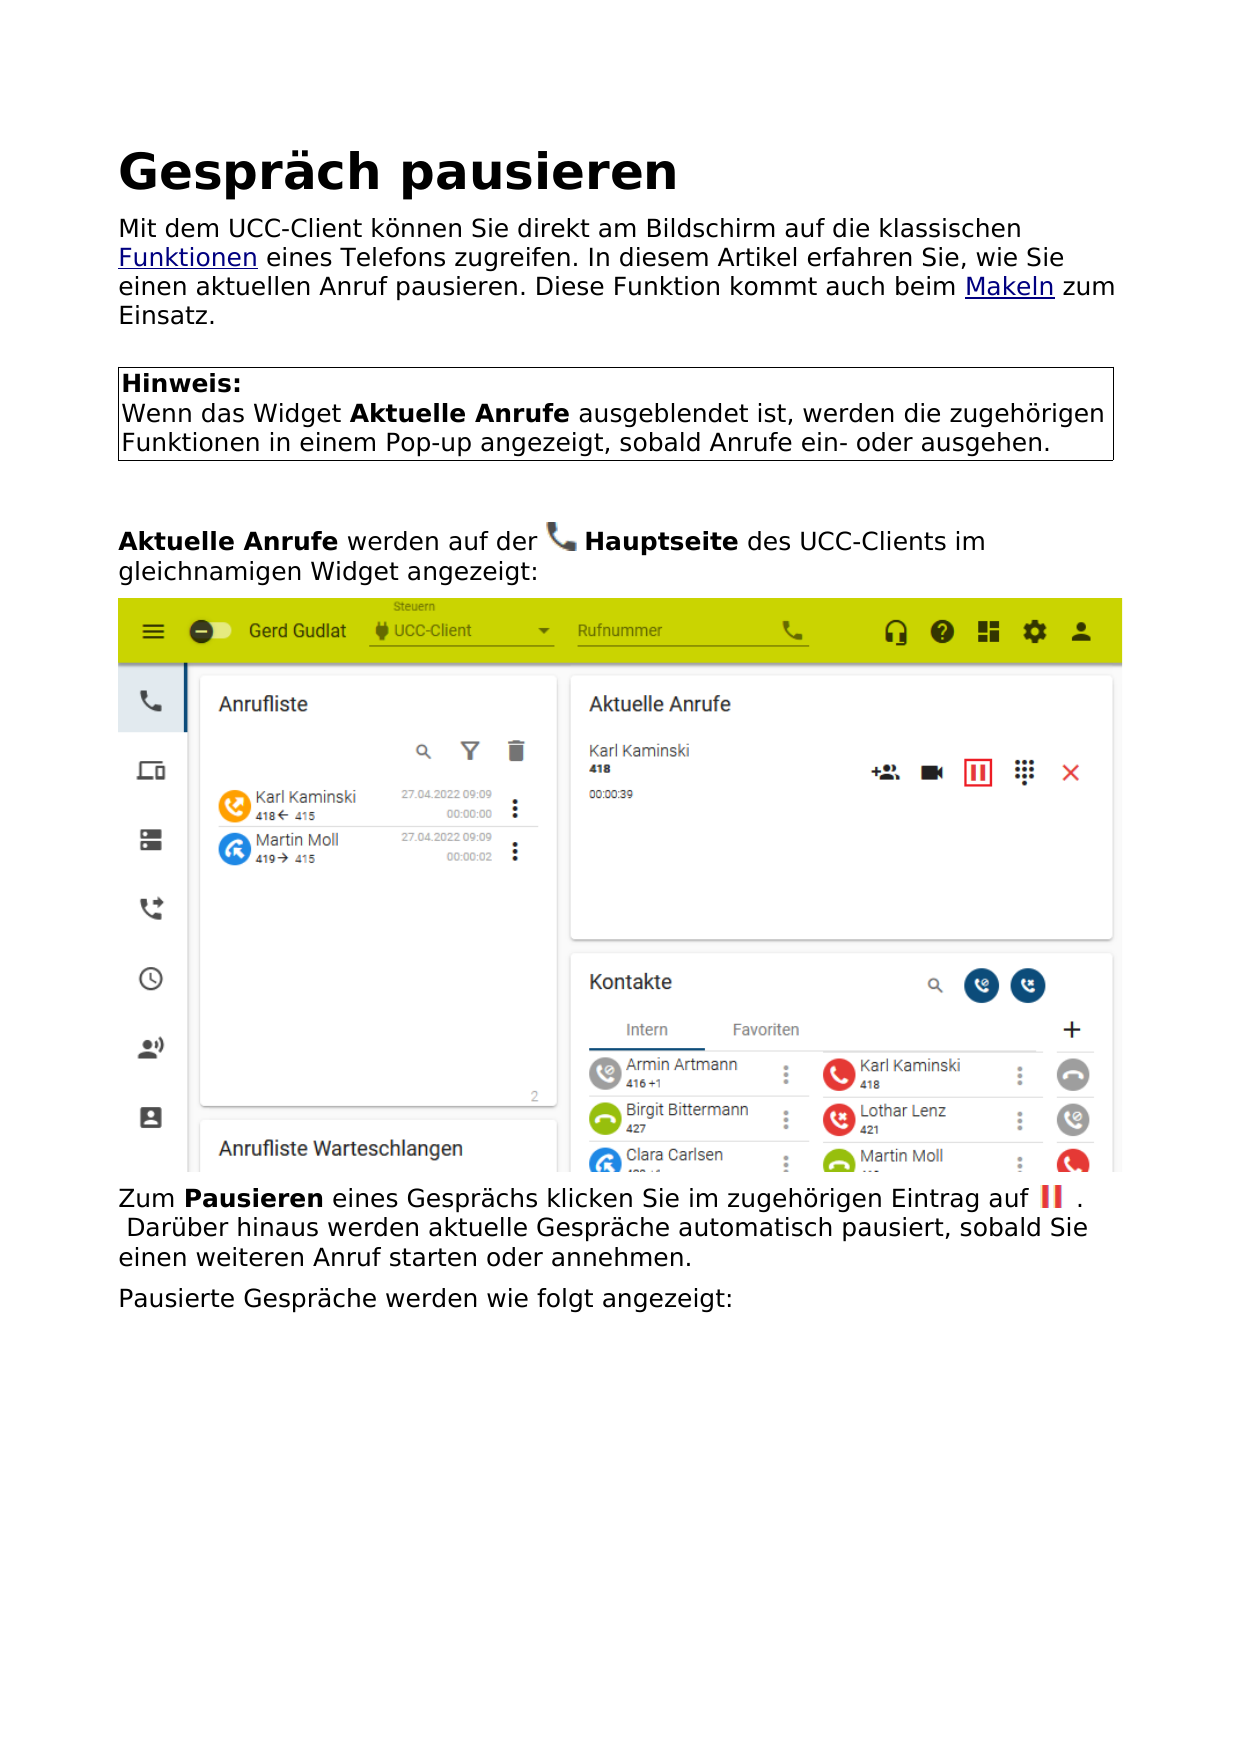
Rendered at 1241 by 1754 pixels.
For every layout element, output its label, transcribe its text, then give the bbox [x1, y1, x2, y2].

subtitle Gespräch pausieren [118, 143, 1122, 201]
picture [118, 598, 1123, 1172]
text Zum Pausieren eines Gesprächs klicken Sie im zugehörigen Eintrag auf. Darüber hinaus werden aktuelle Gespräche automatisch pausiert, sobald Sie einen weiteren Anruf starten oder annehmen. [118, 1184, 1122, 1272]
picture [1028, 1185, 1076, 1208]
text Mit dem UCC-Client können Sie direkt am Bildschirm auf die klassischen Funktionen eines Telefons zugreifen. In diesem Artikel erfahren Sie, wie Sie einen aktuellen Anruf pausieren. Diese Funktion kommt auch beim Makeln zum Einsatz. [118, 214, 1122, 331]
picture [537, 522, 585, 551]
table_header Hinweis: Wenn das Widget Aktuelle Anrufe ausgeblendet ist, werden die zugehörigen Funktionen in einem Pop-up angezeigt, sobald Anrufe ein- oder ausgehen. [119, 368, 1113, 460]
text Aktuelle Anrufe werden auf derHauptseite des UCC-Clients im gleichnamigen Widget angezeigt: [118, 523, 1122, 586]
text Pausierte Gespräche werden wie folgt angezeigt: [118, 1284, 1122, 1314]
